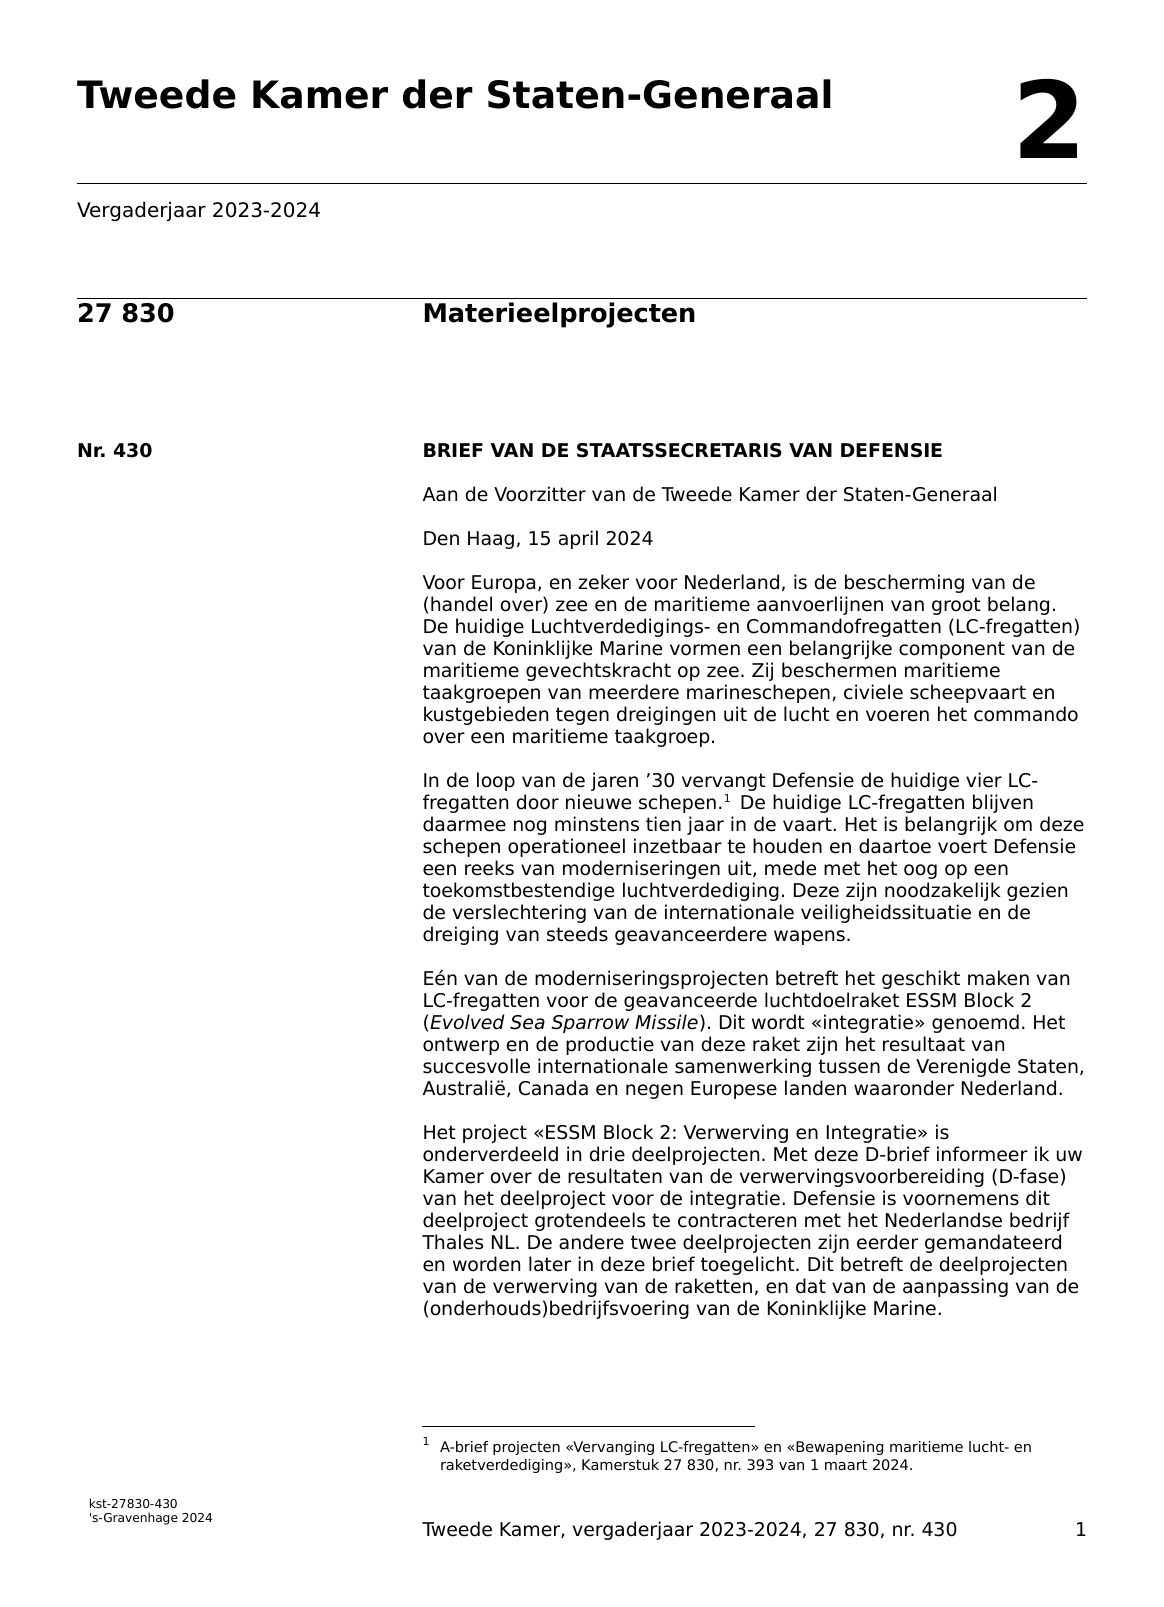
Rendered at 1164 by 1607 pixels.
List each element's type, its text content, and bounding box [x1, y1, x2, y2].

table_header 2 [886, 59, 1087, 183]
text Voor Europa, en zeker voor Nederland, is de bescherming van de (handel over) zee en de maritieme aanvoerlijnen van groot belang. De huidige Luchtverdedigings- en Commandofregatten (LC-fregatten) van de Koninklijke Marine vormen een belangrijke component van de maritieme gevechtskracht op zee. Zij beschermen maritieme taakgroepen van meerdere marineschepen, civiele scheepvaart en kustgebieden tegen dreigingen uit de lucht en voeren het commando over een maritieme taakgroep. [422, 572, 1087, 748]
table_header Tweede Kamer der Staten-Generaal [77, 59, 886, 183]
text Eén van de moderniseringsprojecten betreft het geschikt maken van LC-fregatten voor de geavanceerde luchtdoelraket ESSM Block 2 (Evolved Sea Sparrow Missile). Dit wordt «integratie» genoemd. Het ontwerp en de productie van deze raket zijn het resultaat van succesvolle internationale samenwerking tussen de Verenigde Staten, Australië, Canada en negen Europese landen waaronder Nederland. [422, 968, 1087, 1100]
text Het project «ESSM Block 2: Verwerving en Integratie» is onderverdeeld in drie deelprojecten. Met deze D-brief informeer ik uw Kamer over de resultaten van de verwervingsvoorbereiding (D-fase) van het deelproject voor de integratie. Defensie is voornemens dit deelproject grotendeels te contracteren met het Nederlandse bedrijf Thales NL. De andere twee deelprojecten zijn eerder gemandateerd en worden later in deze brief toegelicht. Dit betreft de deelprojecten van de verwerving van de raketten, en dat van de aanpassing van de (onderhouds)bedrijfsvoering van de Koninklijke Marine. [422, 1122, 1087, 1320]
text 's-Gravenhage 2024 [88, 1511, 323, 1525]
subtitle Nr. 430 BRIEF VAN DE STAATSSECRETARIS VAN DEFENSIE [77, 440, 1087, 462]
text A-brief projecten «Vervanging LC-fregatten» en «Bewapening maritieme lucht- en raketverdediging», Kamerstuk 27 830, nr. 393 van 1 maart 2024. [422, 1435, 1087, 1474]
subtitle 27 830 Materieelprojecten [77, 299, 1087, 329]
text In de loop van de jaren ’30 vervangt Defensie de huidige vier LC-fregatten door nieuwe schepen. De huidige LC-fregatten blijven daarmee nog minstens tien jaar in de vaart. Het is belangrijk om deze schepen operationeel inzetbaar te houden en daartoe voert Defensie een reeks van moderniseringen uit, mede met het oog op een toekomstbestendige luchtverdediging. Deze zijn noodzakelijk gezien de verslechtering van de internationale veiligheidssituatie en de dreiging van steeds geavanceerdere wapens. [422, 770, 1087, 946]
text Den Haag, 15 april 2024 [422, 528, 1087, 550]
text kst-27830-430 [88, 1497, 323, 1511]
text Aan de Voorzitter van de Tweede Kamer der Staten-Generaal [422, 484, 1087, 506]
table_cell Vergaderjaar 2023-2024 [77, 184, 1087, 298]
